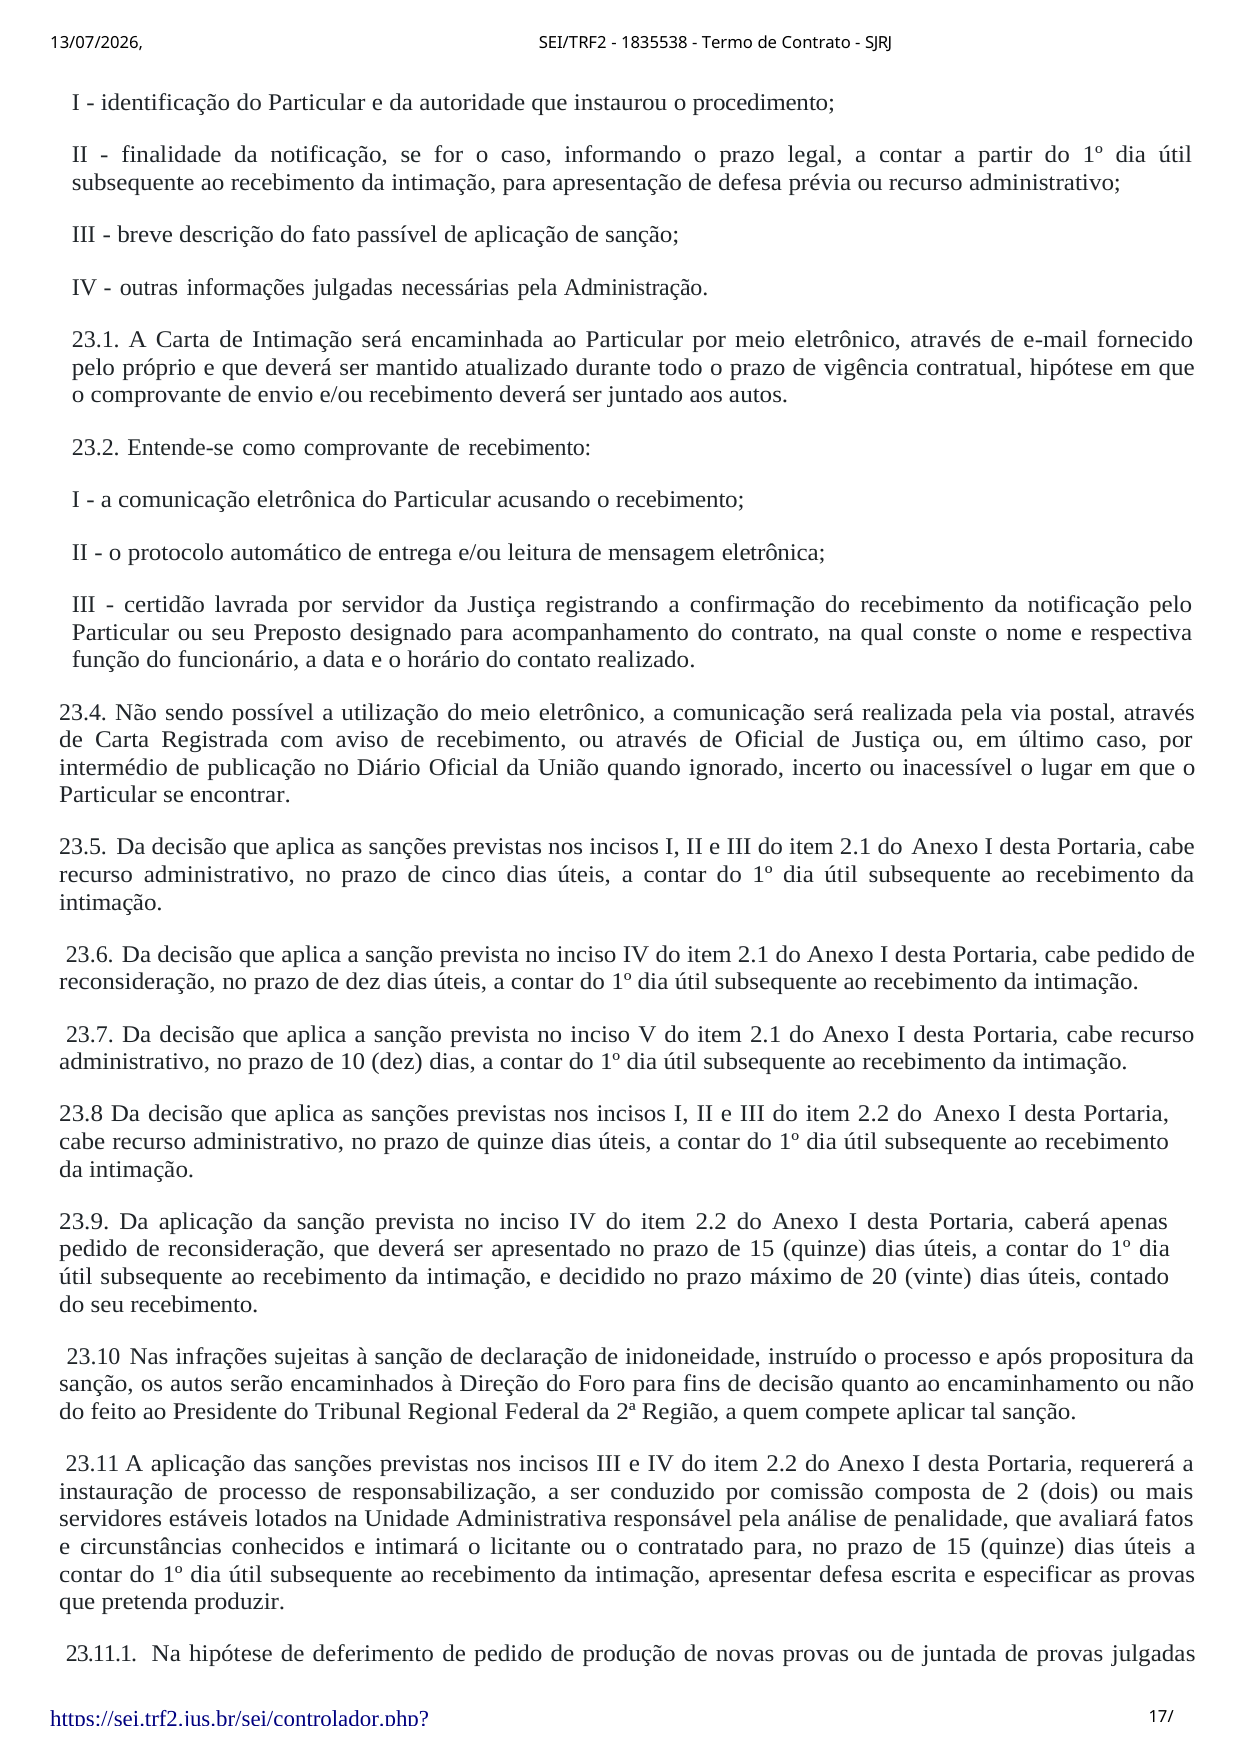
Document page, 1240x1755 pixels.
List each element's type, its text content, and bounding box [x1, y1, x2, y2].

list Não sendo possível a utilização do meio eletrônico, a comunicação será realizada pela via postal, através de Carta Registrada com aviso de recebimento, ou através de Oficial de Justiça ou, em último caso, por intermédio de publicação no Diário Oficial da União quando ignorado, incerto ou inacessível o lugar em que o Particular se encontrar. [59, 697, 1195, 808]
list - breve descrição do fato passível de aplicação de sanção; [72, 220, 1195, 248]
text 23.9. Da aplicação da sanção prevista no inciso IV do item 2.2 do Anexo I desta Portaria, caberá apenas pedido de reconsideração, que deverá ser apresentado no prazo de 15 (quinze) dias úteis, a contar do 1º dia útil subsequente ao recebimento da intimação, e decidido no prazo máximo de 20 (vinte) dias úteis, contado do seu recebimento. [59, 1207, 1169, 1317]
list Entende-se como comprovante de recebimento: [72, 432, 1195, 460]
list Da decisão que aplica a sanção prevista no inciso V do item 2.1 do Anexo I desta Portaria, cabe recurso administrativo, no prazo de 10 (dez) dias, a contar do 1º dia útil subsequente ao recebimento da intimação. [59, 1020, 1195, 1075]
list A Carta de Intimação será encaminhada ao Particular por meio eletrônico, através de e-mail fornecido pelo próprio e que deverá ser mantido atualizado durante todo o prazo de vigência contratual, hipótese em que o comprovante de envio e/ou recebimento deverá ser juntado aos autos. [72, 325, 1195, 408]
text 23.8 Da decisão que aplica as sanções previstas nos incisos I, II e III do item 2.2 do Anexo I desta Portaria, cabe recurso administrativo, no prazo de quinze dias úteis, a contar do 1º dia útil subsequente ao recebimento da intimação. [59, 1099, 1169, 1182]
list - finalidade da notificação, se for o caso, informando o prazo legal, a contar a partir do 1º dia útil subsequente ao recebimento da intimação, para apresentação de defesa prévia ou recurso administrativo; [72, 140, 1195, 195]
list Nas infrações sujeitas à sanção de declaração de inidoneidade, instruído o processo e após propositura da sanção, os autos serão encaminhados à Direção do Foro para fins de decisão quanto ao encaminhamento ou não do feito ao Presidente do Tribunal Regional Federal da 2ª Região, a quem compete aplicar tal sanção. [59, 1342, 1195, 1425]
list - identificação do Particular e da autoridade que instaurou o procedimento; [72, 88, 1195, 115]
list - certidão lavrada por servidor da Justiça registrando a confirmação do recebimento da notificação pelo Particular ou seu Preposto designado para acompanhamento do contrato, na qual conste o nome e respectiva função do funcionário, a data e o horário do contato realizado. [72, 590, 1195, 673]
list Da decisão que aplica as sanções previstas nos incisos I, II e III do item 2.1 do Anexo I desta Portaria, cabe recurso administrativo, no prazo de cinco dias úteis, a contar do 1º dia útil subsequente ao recebimento da intimação. [59, 832, 1195, 915]
list - o protocolo automático de entrega e/ou leitura de mensagem eletrônica; [72, 538, 1195, 565]
list A aplicação das sanções previstas nos incisos III e IV do item 2.2 do Anexo I desta Portaria, requererá a instauração de processo de responsabilização, a ser conduzido por comissão composta de 2 (dois) ou mais servidores estáveis lotados na Unidade Administrativa responsável pela análise de penalidade, que avaliará fatos e circunstâncias conhecidos e intimará o licitante ou o contratado para, no prazo de 15 (quinze) dias úteis a contar do 1º dia útil subsequente ao recebimento da intimação, apresentar defesa escrita e especificar as provas que pretenda produzir. [59, 1449, 1195, 1615]
list - a comunicação eletrônica do Particular acusando o recebimento; [72, 485, 1195, 513]
list - outras informações julgadas necessárias pela Administração. [72, 273, 1195, 300]
list Da decisão que aplica a sanção prevista no inciso IV do item 2.1 do Anexo I desta Portaria, cabe pedido de reconsideração, no prazo de dez dias úteis, a contar do 1º dia útil subsequente ao recebimento da intimação. [59, 940, 1195, 995]
list Na hipótese de deferimento de pedido de produção de novas provas ou de juntada de provas julgadas [59, 1639, 1195, 1667]
